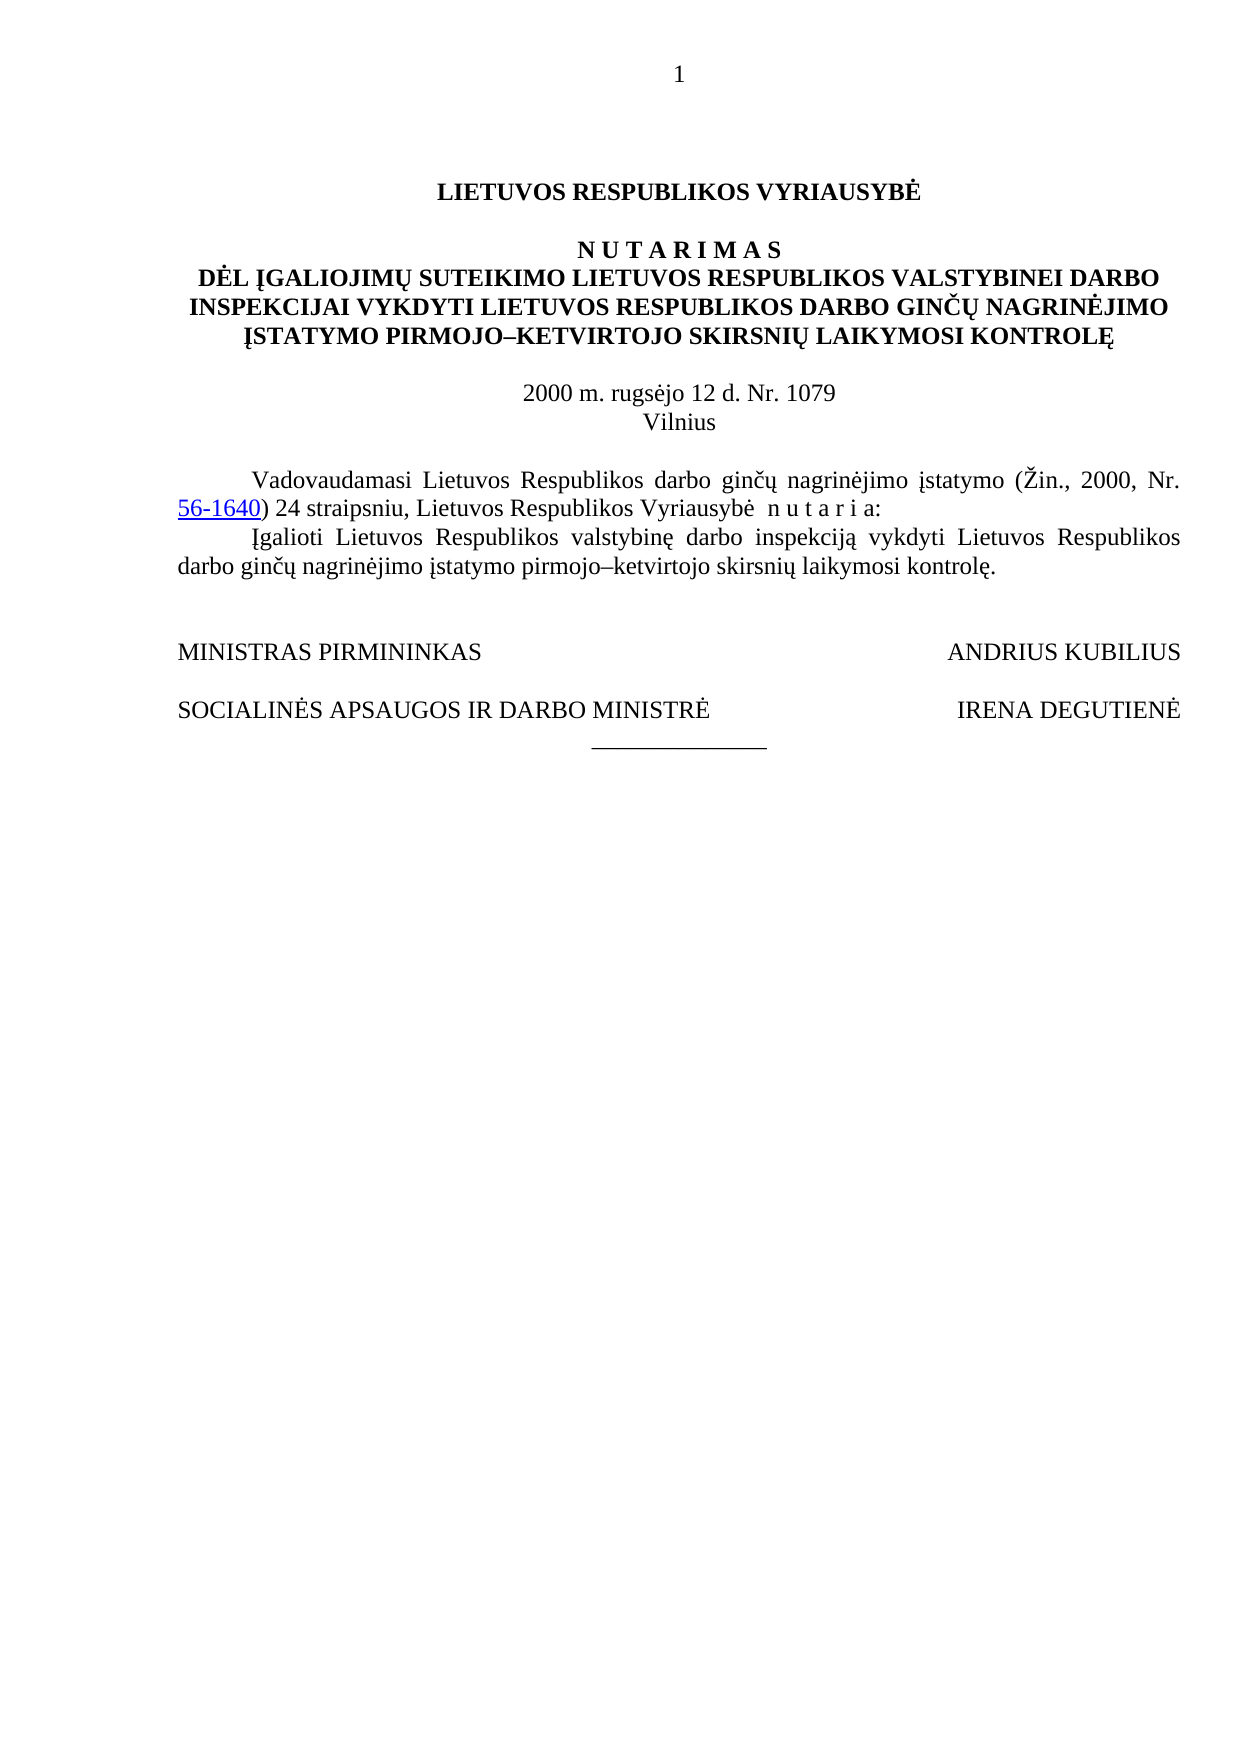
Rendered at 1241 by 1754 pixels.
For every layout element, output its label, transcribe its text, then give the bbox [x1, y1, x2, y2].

text SOCIALINĖS APSAUGOS IR DARBO MINISTRĖ IRENA DEGUTIENĖ [177, 695, 1181, 723]
text DĖL ĮGALIOJIMŲ SUTEIKIMO LIETUVOS RESPUBLIKOS VALSTYBINEI DARBO INSPEKCIJAI VYKDYTI LIETUVOS RESPUBLIKOS DARBO GINČŲ NAGRINĖJIMO ĮSTATYMO PIRMOJO–KETVIRTOJO SKIRSNIŲ LAIKYMOSI KONTROLĘ [177, 263, 1181, 350]
text Vilnius [177, 407, 1181, 436]
text MINISTRAS PIRMININKAS ANDRIUS KUBILIUS [177, 637, 1181, 666]
text LIETUVOS RESPUBLIKOS VYRIAUSYBĖ [177, 177, 1181, 206]
text Įgalioti Lietuvos Respublikos valstybinę darbo inspekciją vykdyti Lietuvos Respublikos darbo ginčų nagrinėjimo įstatymo pirmojo–ketvirtojo skirsnių laikymosi kontrolę. [177, 522, 1181, 580]
text Vadovaudamasi Lietuvos Respublikos darbo ginčų nagrinėjimo įstatymo (Žin., 2000, Nr. 56-1640) 24 straipsniu, Lietuvos Respublikos Vyriausybė nutaria: [177, 465, 1181, 522]
text ______________ [177, 723, 1181, 752]
text N U T A R I M A S [177, 235, 1181, 263]
text 2000 m. rugsėjo 12 d. Nr. 1079 [177, 378, 1181, 407]
